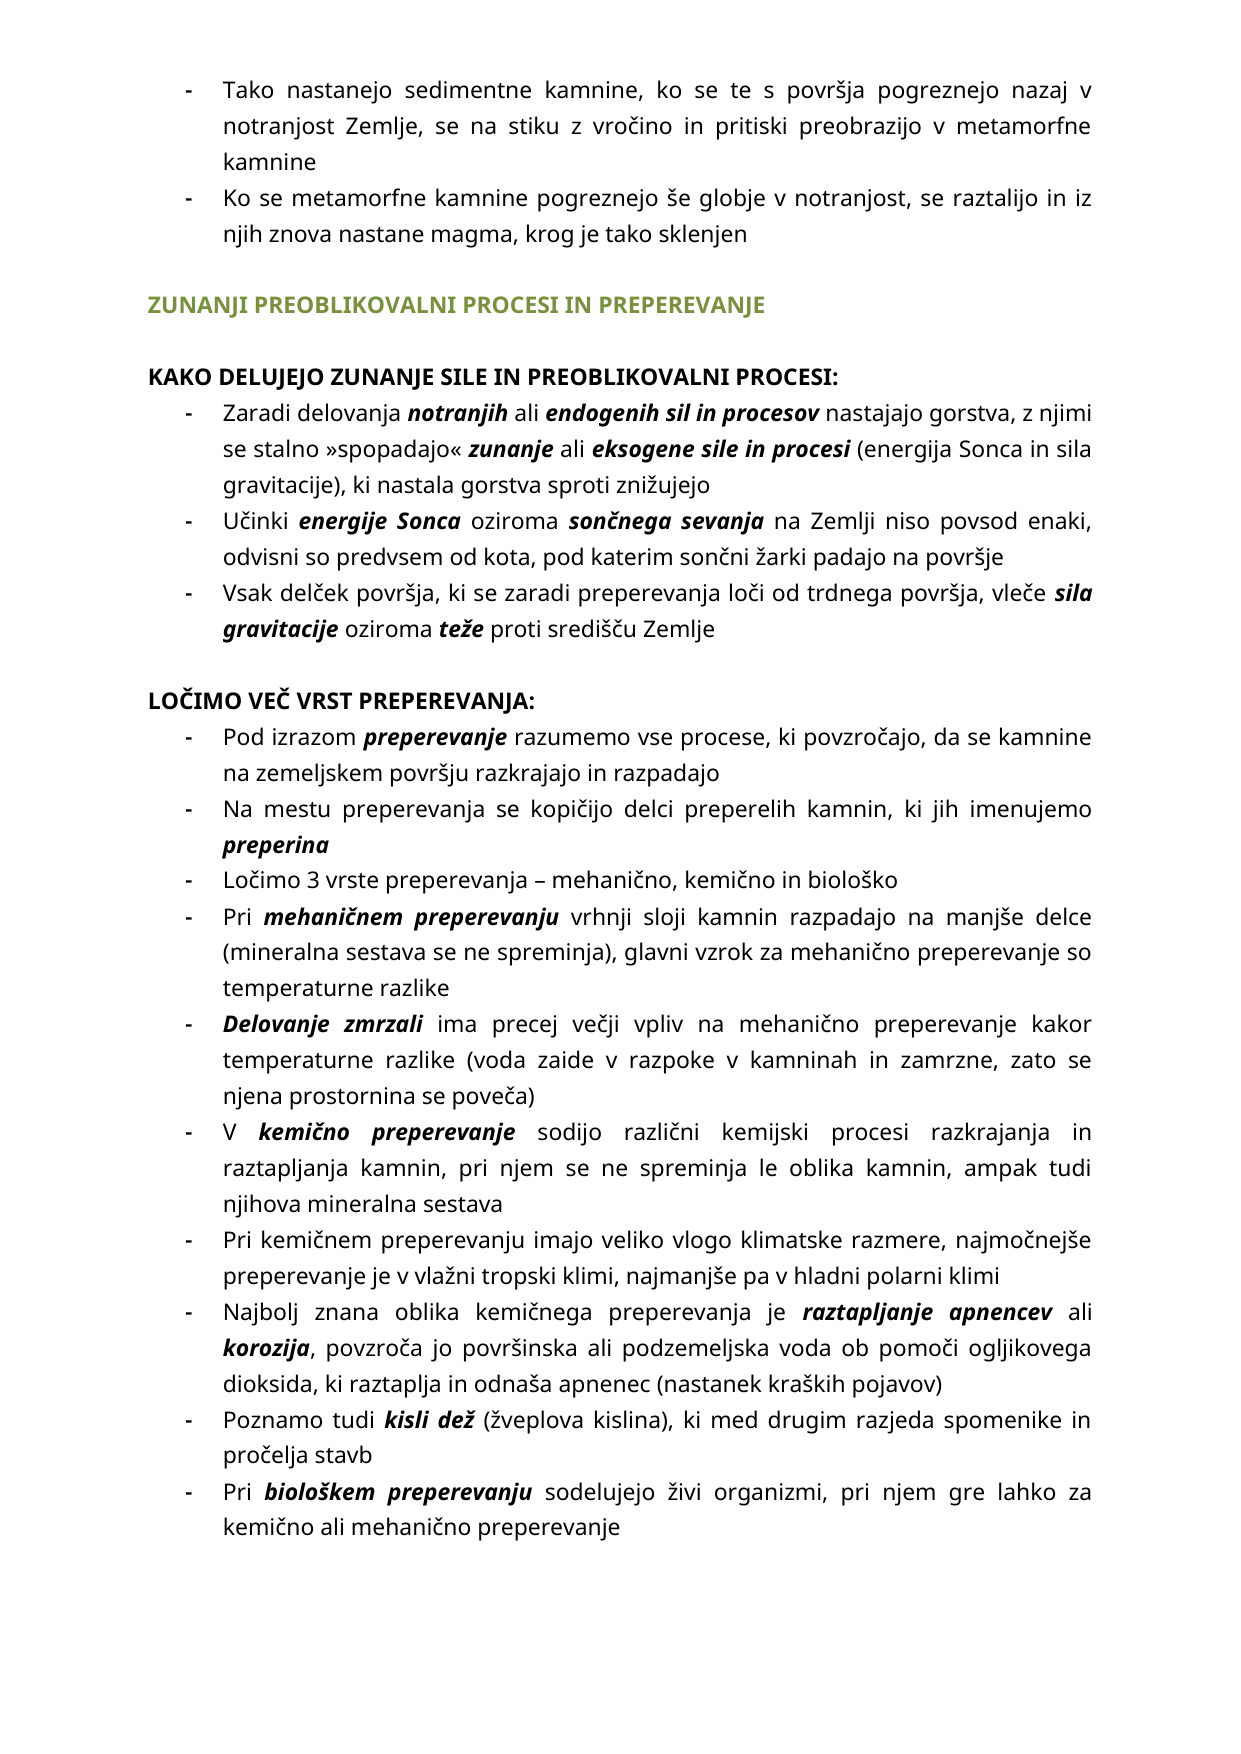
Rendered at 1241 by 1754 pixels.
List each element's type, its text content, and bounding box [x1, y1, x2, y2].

list Poznamo tudi kisli dež (žveplova kislina), ki med drugim razjeda spomenike in pročelja stavb [185, 1403, 1093, 1471]
list Ko se metamorfne kamnine pogreznejo še globje v notranjost, se raztalijo in iz njih znova nastane magma, krog je tako sklenjen [185, 182, 1093, 249]
list Na mestu preperevanja se kopičijo delci preperelih kamnin, ki jih imenujemo preperina [185, 793, 1093, 860]
list Najbolj znana oblika kemičnega preperevanja je raztapljanje apnencev ali korozija, povzroča jo površinska ali podzemeljska voda ob pomoči ogljikovega dioksida, ki raztaplja in odnaša apnenec (nastanek kraških pojavov) [185, 1296, 1093, 1399]
list Tako nastanejo sedimentne kamnine, ko se te s površja pogreznejo nazaj v notranjost Zemlje, se na stiku z vročino in pritiski preobrazijo v metamorfne kamnine [185, 74, 1093, 177]
list V kemično preperevanje sodijo različni kemijski procesi razkrajanja in raztapljanja kamnin, pri njem se ne spreminja le oblika kamnin, ampak tudi njihova mineralna sestava [185, 1116, 1093, 1219]
list Učinki energije Sonca oziroma sončnega sevanja na Zemlji niso povsod enaki, odvisni so predvsem od kota, pod katerim sončni žarki padajo na površje [185, 505, 1093, 572]
text LOČIMO VEČ VRST PREPEREVANJA: [148, 685, 1093, 716]
list Pri kemičnem preperevanju imajo veliko vlogo klimatske razmere, najmočnejše preperevanje je v vlažni tropski klimi, najmanjše pa v hladni polarni klimi [185, 1224, 1093, 1291]
list Pri biološkem preperevanju sodelujejo živi organizmi, pri njem gre lahko za kemično ali mehanično preperevanje [185, 1475, 1093, 1543]
list Delovanje zmrzali ima precej večji vpliv na mehanično preperevanje kakor temperaturne razlike (voda zaide v razpoke v kamninah in zamrzne, zato se njena prostornina se poveča) [185, 1008, 1093, 1111]
list Vsak delček površja, ki se zaradi preperevanja loči od trdnega površja, vleče sila gravitacije oziroma teže proti središču Zemlje [185, 577, 1093, 644]
list Zaradi delovanja notranjih ali endogenih sil in procesov nastajajo gorstva, z njimi se stalno »spopadajo« zunanje ali eksogene sile in procesi (energija Sonca in sila gravitacije), ki nastala gorstva sproti znižujejo [185, 397, 1093, 500]
text ZUNANJI PREOBLIKOVALNI PROCESI IN PREPEREVANJE [148, 289, 1093, 321]
list Pri mehaničnem preperevanju vrhnji sloji kamnin razpadajo na manjše delce (mineralna sestava se ne spreminja), glavni vzrok za mehanično preperevanje so temperaturne razlike [185, 900, 1093, 1003]
list Pod izrazom preperevanje razumemo vse procese, ki povzročajo, da se kamnine na zemeljskem površju razkrajajo in razpadajo [185, 721, 1093, 788]
text KAKO DELUJEJO ZUNANJE SILE IN PREOBLIKOVALNI PROCESI: [148, 361, 1093, 393]
list Ločimo 3 vrste preperevanja – mehanično, kemično in biološko [185, 864, 1093, 896]
